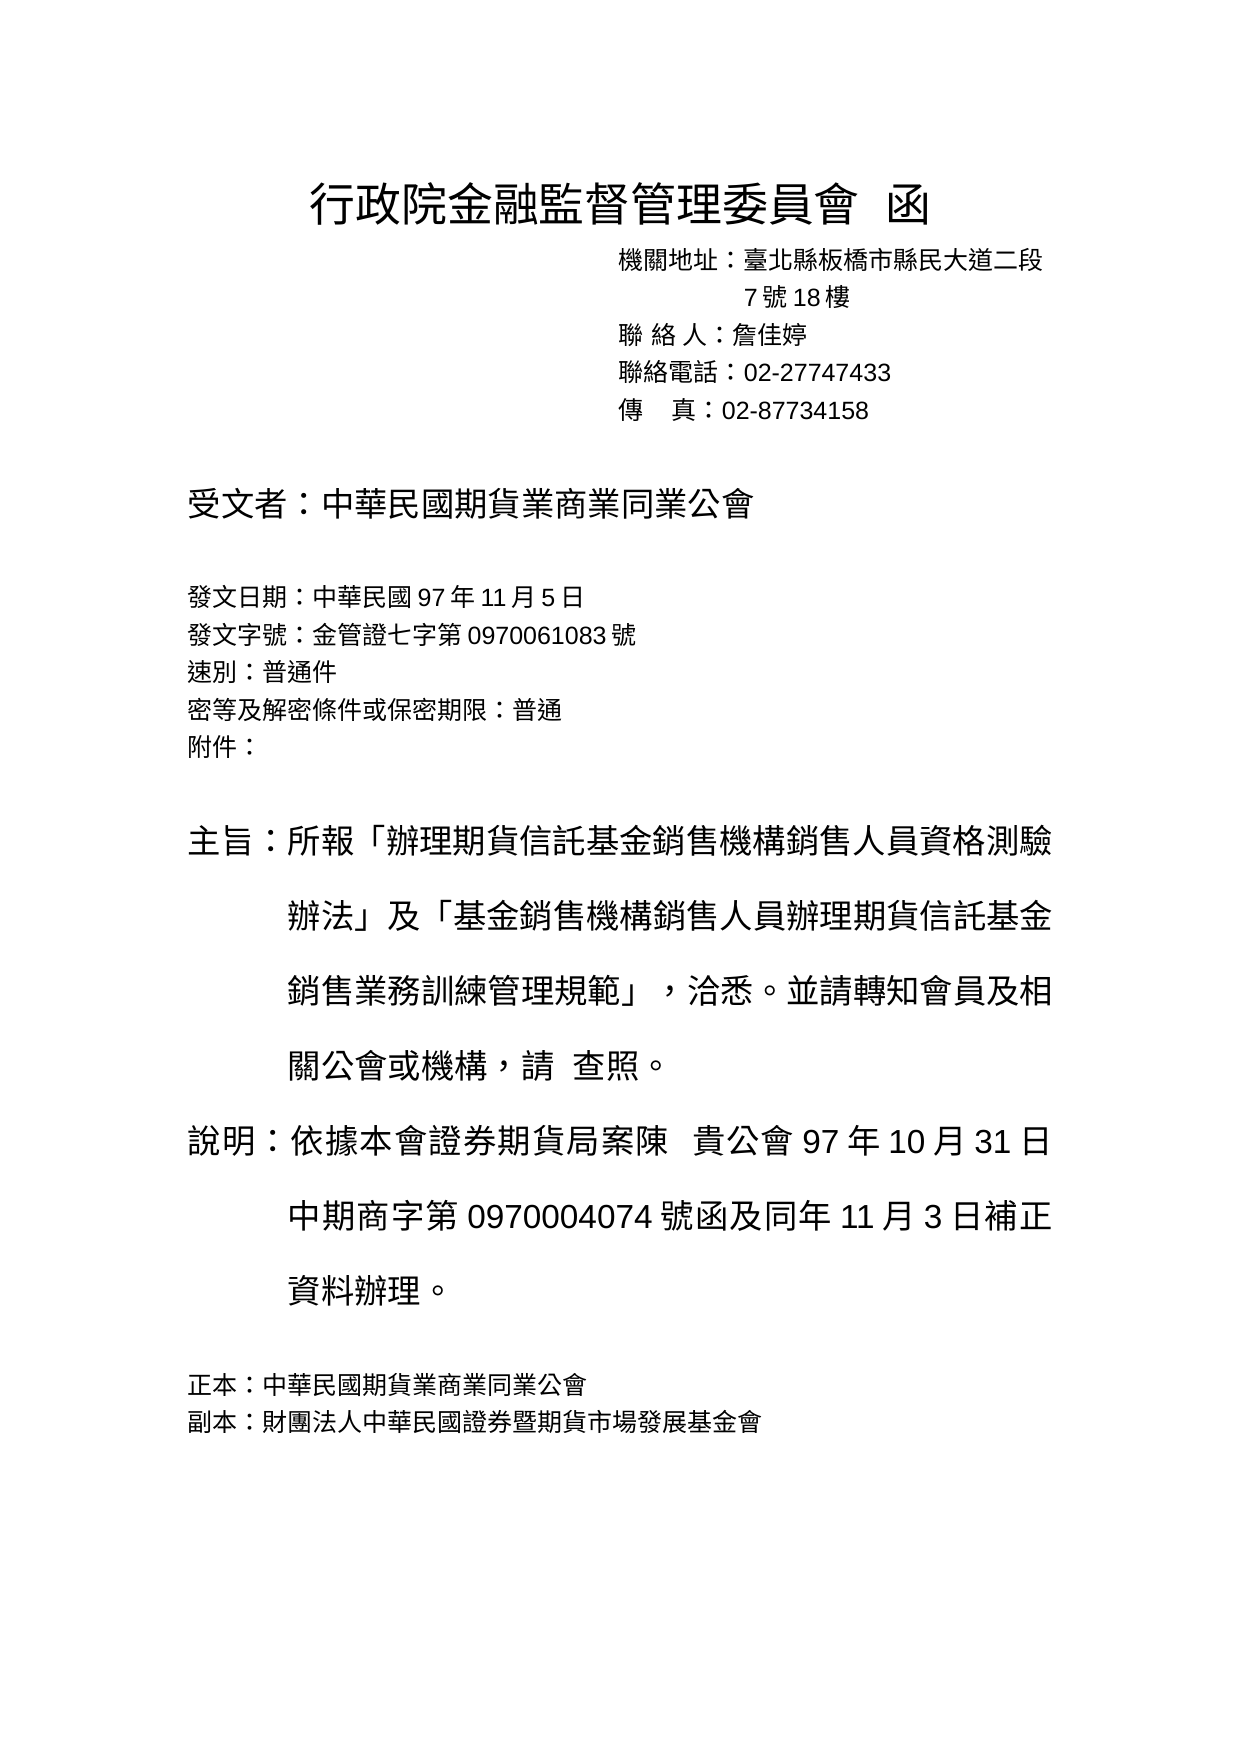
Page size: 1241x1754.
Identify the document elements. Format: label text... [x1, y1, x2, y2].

text 發文日期：中華民國97年11月5日 [187, 577, 1053, 614]
text 附件： [187, 727, 1053, 764]
text 速別：普通件 [187, 652, 1053, 689]
text 聯 絡 人：詹佳婷 [619, 314, 1053, 352]
text 副本：財團法人中華民國證券暨期貨市場發展基金會 [187, 1402, 1053, 1439]
text 說明：依據本會證券期貨局案陳 貴公會97年10月31日中期商字第0970004074號函及同年11月3日補正資料辦理。 [187, 1102, 1053, 1327]
text 發文字號：金管證七字第0970061083號 [187, 614, 1053, 652]
text 傳 真：02-87734158 [619, 389, 1053, 427]
text 主旨：所報「辦理期貨信託基金銷售機構銷售人員資格測驗辦法」及「基金銷售機構銷售人員辦理期貨信託基金銷售業務訓練管理規範」，洽悉。並請轉知會員及相關公會或機構，請 查照。 [187, 802, 1053, 1102]
text 聯絡電話：02-27747433 [619, 352, 1053, 389]
text 受文者：中華民國期貨業商業同業公會 [187, 464, 1053, 539]
text 正本：中華民國期貨業商業同業公會 [187, 1364, 1053, 1402]
text 密等及解密條件或保密期限：普通 [187, 689, 1053, 727]
text 行政院金融監督管理委員會 函 [187, 164, 1053, 239]
text 機關地址：臺北縣板橋市縣民大道二段7號18樓 [619, 239, 1053, 314]
